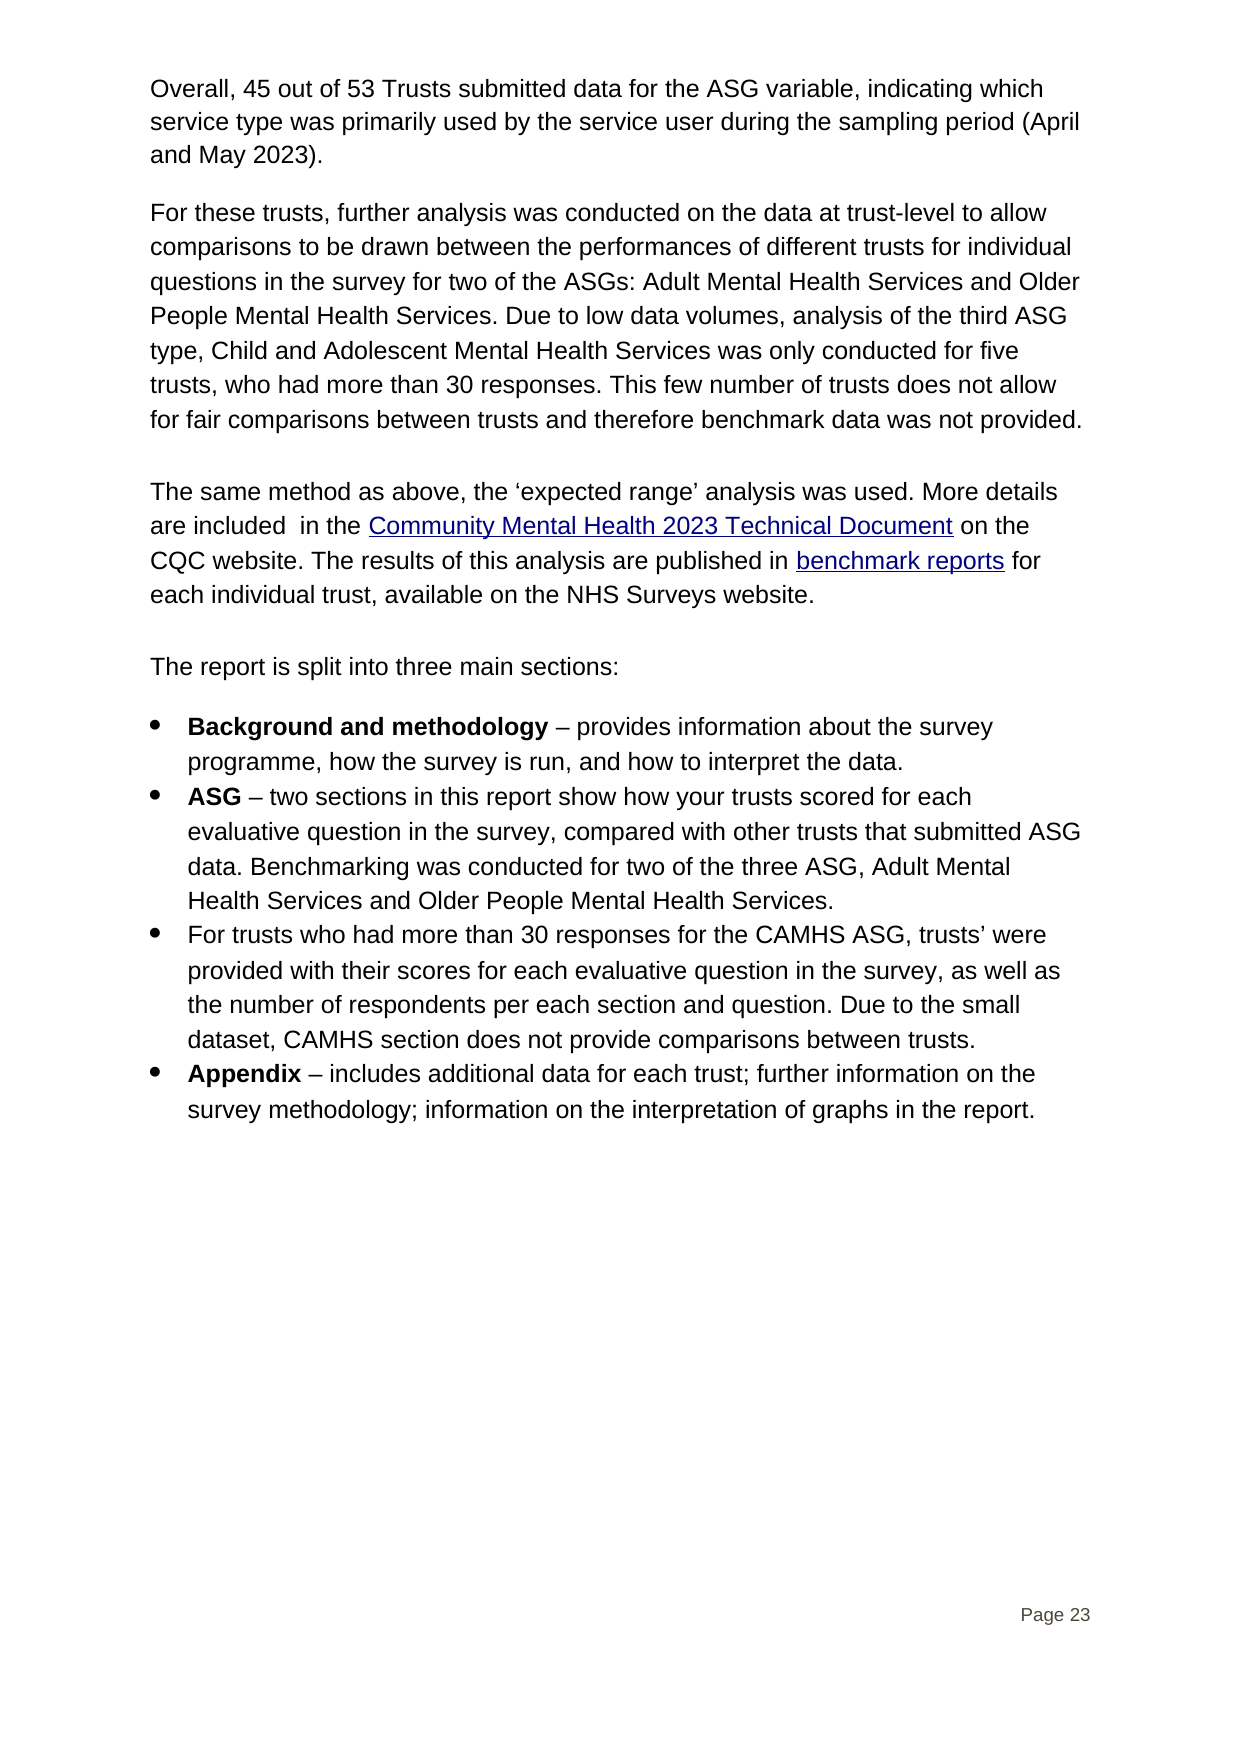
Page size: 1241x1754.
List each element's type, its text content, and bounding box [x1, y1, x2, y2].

text For these trusts, further analysis was conducted on the data at trust-level to allow comparisons to be drawn between the performances of different trusts for individual questions in the survey for two of the ASGs: Adult Mental Health Services and Older People Mental Health Services. Due to low data volumes, analysis of the third ASG type, Child and Adolescent Mental Health Services was only conducted for five trusts, who had more than 30 responses. This few number of trusts does not allow for fair comparisons between trusts and therefore benchmark data was not provided. [150, 198, 1090, 433]
list For trusts who had more than 30 responses for the CAMHS ASG, trusts’ were provided with their scores for each evaluative question in the survey, as well as the number of respondents per each section and question. Due to the small dataset, CAMHS section does not provide comparisons between trusts. [150, 921, 1090, 1054]
text Overall, 45 out of 53 Trusts submitted data for the ASG variable, indicating which service type was primarily used by the service user during the sampling period (April and May 2023). [150, 74, 1090, 168]
list ASG – two sections in this report show how your trusts scored for each evaluative question in the survey, compared with other trusts that submitted ASG data. Benchmarking was conducted for two of the three ASG, Adult Mental Health Services and Older People Mental Health Services. [150, 782, 1090, 915]
text The report is split into three main sections: [150, 652, 1090, 681]
list Background and methodology – provides information about the survey programme, how the survey is run, and how to interpret the data. [150, 712, 1090, 776]
text The same method as above, the ‘expected range’ analysis was used. More details are included in the Community Mental Health 2023 Technical Document on the CQC website. The results of this analysis are published in benchmark reports for each individual trust, available on the NHS Surveys website. [150, 477, 1090, 609]
list Appendix – includes additional data for each trust; further information on the survey methodology; information on the interpretation of graphs in the report. [150, 1059, 1090, 1124]
